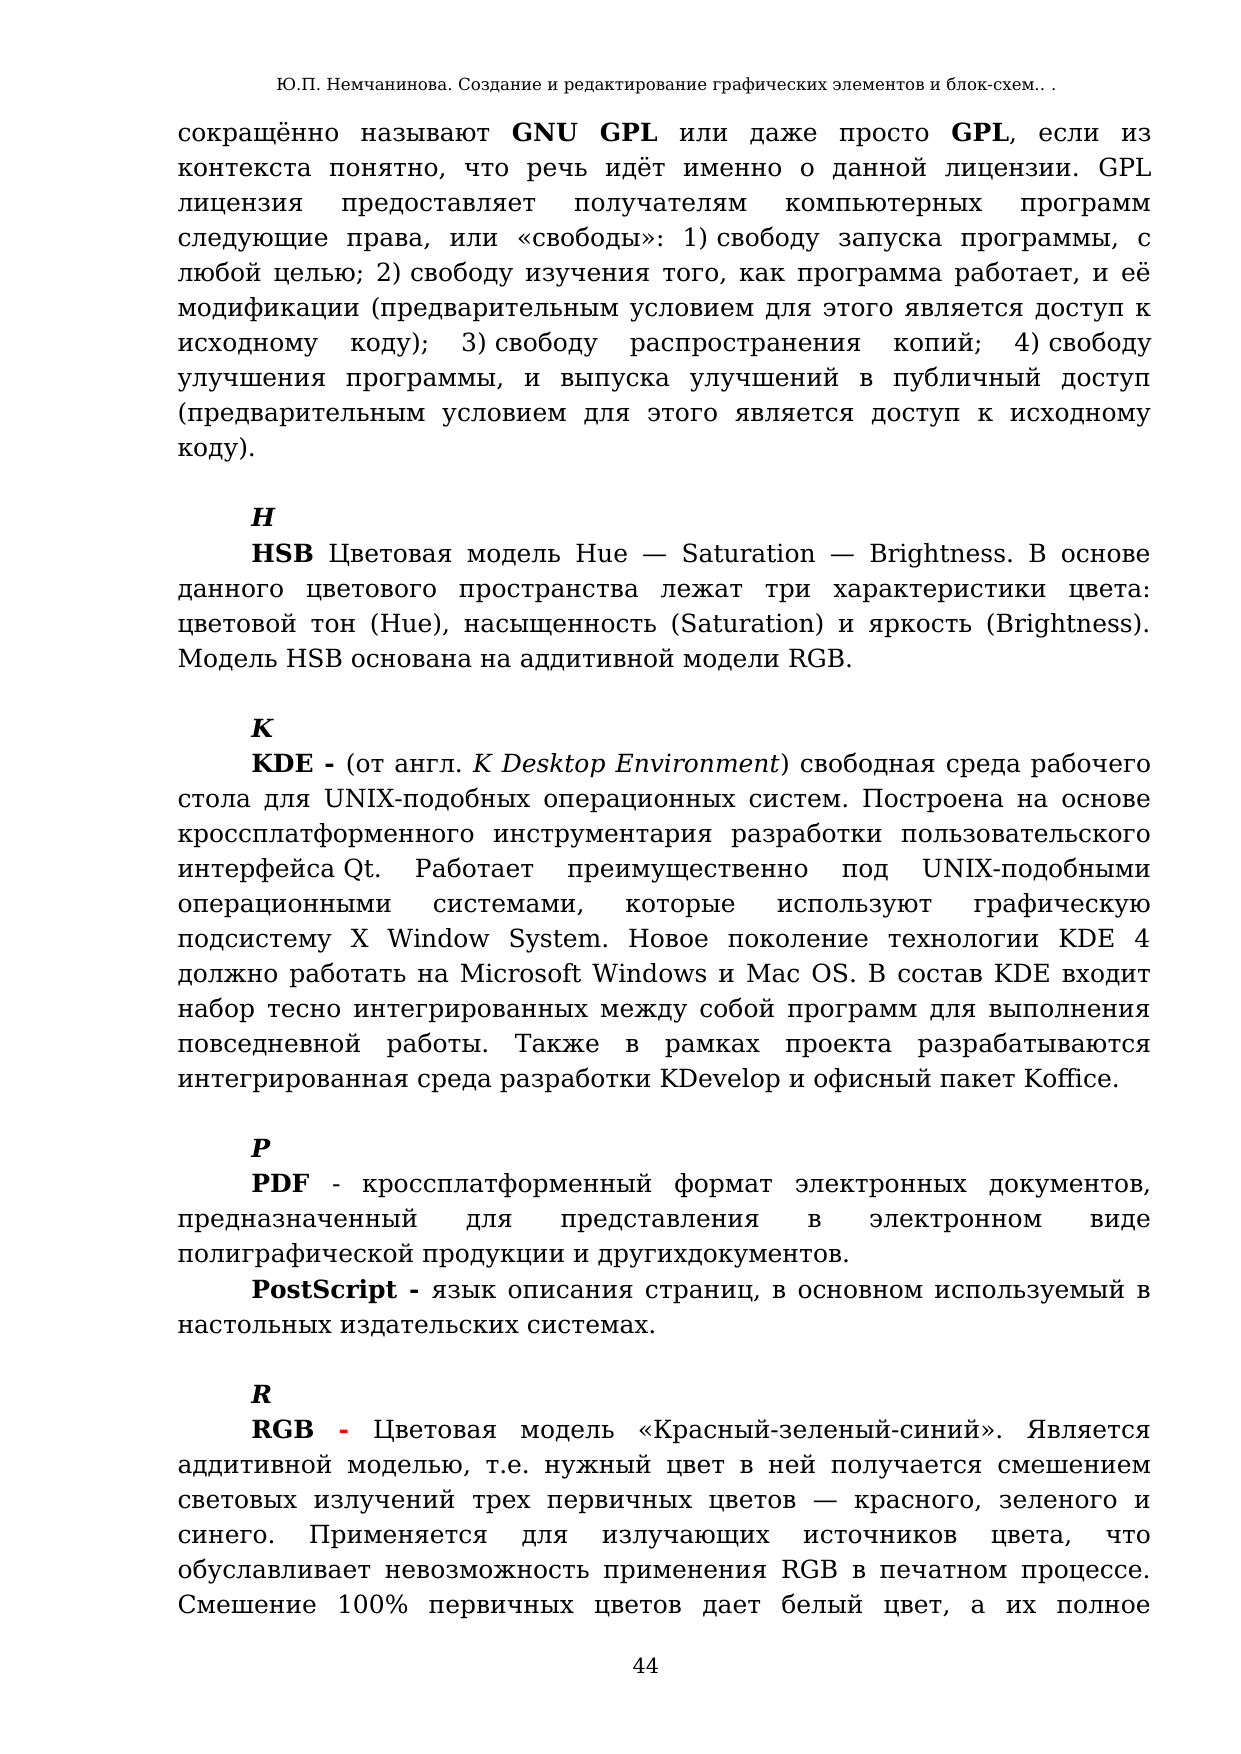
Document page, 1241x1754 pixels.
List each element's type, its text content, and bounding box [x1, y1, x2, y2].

text PDF - кроссплатформенный формат электронных документов, предназначенный для представления в электронном виде полиграфической продукции и другихдокументов. [177, 1169, 1152, 1269]
text H [177, 503, 1152, 533]
text R [177, 1380, 1152, 1409]
text KDE - (от англ. K Desktop Environment) свободная среда рабочего стола для UNIX-подобных операционных систем. Построена на основе кроссплатформенного инструментария разработки пользовательского интерфейса Qt. Работает преимущественно под UNIX-подобными операционными системами, которые используют графическую подсистему X Window System. Новое поколение технологии KDE 4 должно работать на Microsoft Windows и Mac OS. В состав KDE входит набор тесно интегрированных между собой программ для выполнения повседневной работы. Также в рамках проекта разрабатываются интегрированная среда разработки KDevelop и офисный пакет Koffice. [177, 749, 1152, 1093]
text K [177, 714, 1152, 743]
text P [177, 1134, 1152, 1163]
text PostScript - язык описания страниц, в основном используемый в настольных издательских системах. [177, 1274, 1152, 1339]
text сокращённо называют GNU GPL или даже просто GPL, если из контекста понятно, что речь идёт именно о данной лицензии. GPL лицензия предоставляет получателям компьютерных программ следующие права, или «свободы»: 1) свободу запуска программы, с любой целью; 2) свободу изучения того, как программа работает, и её модификации (предварительным условием для этого является доступ к исходному коду); 3) свободу распространения копий; 4) свободу улучшения программы, и выпуска улучшений в публичный доступ (предварительным условием для этого является доступ к исходному коду). [177, 118, 1152, 462]
text HSB Цветовая модель Hue — Saturation — Brightness. В основе данного цветового пространства лежат три характеристики цвета: цветовой тон (Hue), насыщенность (Saturation) и яркость (Brightness). Модель HSB основана на аддитивной модели RGB. [177, 538, 1152, 673]
text RGB - Цветовая модель «Красный-зеленый-синий». Является аддитивной моделью, т.е. нужный цвет в ней получается смешением световых излучений трех первичных цветов — красного, зеленого и синего. Применяется для излучающих источников цвета, что обуславливает невозможность применения RGB в печатном процессе. Смешение 100% первичных цветов дает белый цвет, а их полное [177, 1415, 1152, 1619]
